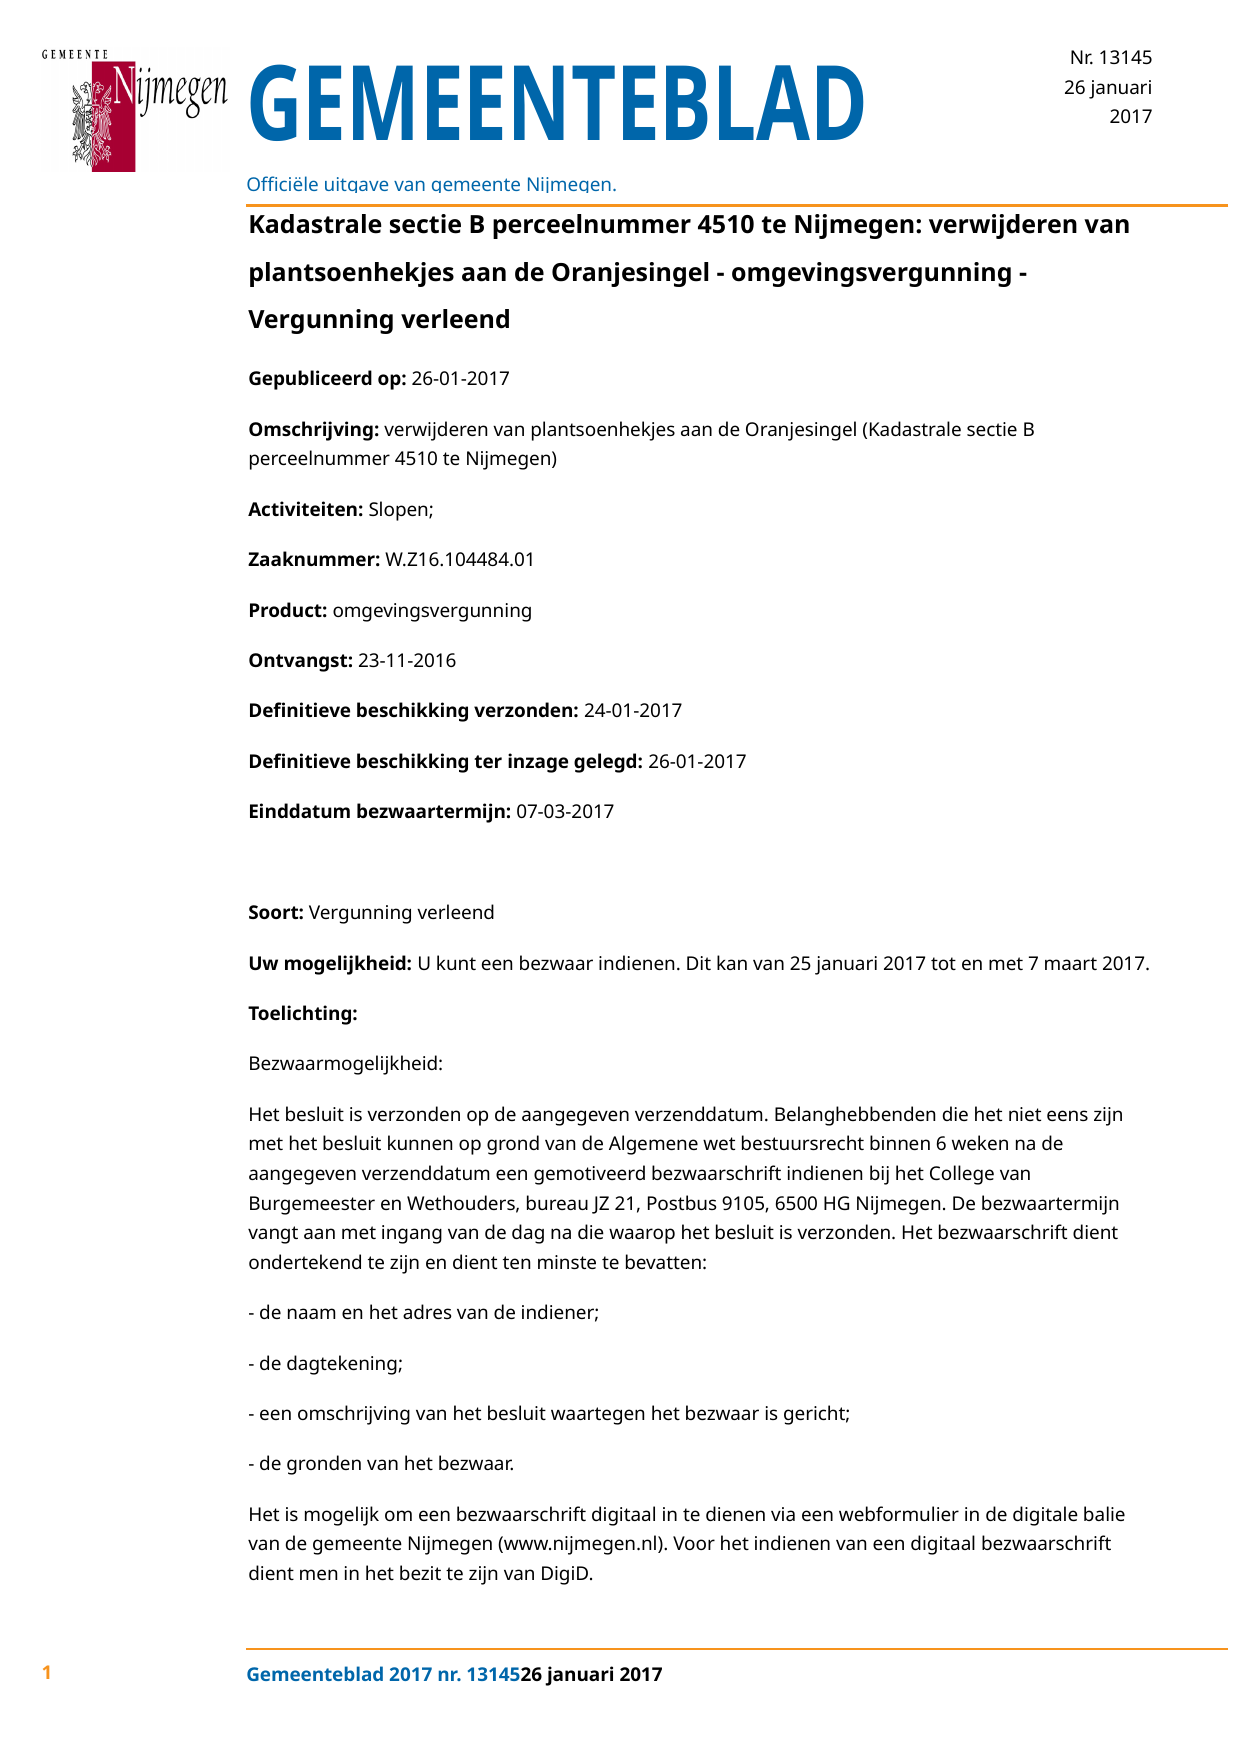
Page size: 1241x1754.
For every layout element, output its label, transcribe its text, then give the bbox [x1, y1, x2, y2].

text Het is mogelijk om een bezwaarschrift digitaal in te dienen via een webformulier in de digitale balie van de gemeente Nijmegen (www.nijmegen.nl). Voor het indienen van een digitaal bezwaarschrift dient men in het bezit te zijn van DigiD. [248, 1501, 1152, 1586]
text Kadastrale sectie B perceelnummer 4510 te Nijmegen: verwijderen van plantsoenhekjes aan de Oranjesingel - omgevingsvergunning - Vergunning verleend [248, 207, 1152, 336]
text Het besluit is verzonden op de aangegeven verzenddatum. Belanghebbenden die het niet eens zijn met het besluit kunnen op grond van de Algemene wet bestuursrecht binnen 6 weken na de aangegeven verzenddatum een gemotiveerd bezwaarschrift indienen bij het College van Burgemeester en Wethouders, bureau JZ 21, Postbus 9105, 6500 HG Nijmegen. De bezwaartermijn vangt aan met ingang van de dag na die waarop het besluit is verzonden. Het bezwaarschrift dient ondertekend te zijn en dient ten minste te bevatten: [248, 1101, 1152, 1274]
text Einddatum bezwaartermijn: 07-03-2017 [248, 798, 1152, 824]
text - de naam en het adres van de indiener; [248, 1299, 1152, 1325]
text Bezwaarmogelijkheid: [248, 1051, 1152, 1076]
text Definitieve beschikking verzonden: 24-01-2017 [248, 698, 1152, 723]
text Product: omgevingsvergunning [248, 597, 1152, 622]
text Omschrijving: verwijderen van plantsoenhekjes aan de Oranjesingel (Kadastrale sectie B perceelnummer 4510 te Nijmegen) [248, 416, 1152, 471]
text Uw mogelijkheid: U kunt een bezwaar indienen. Dit kan van 25 januari 2017 tot en met 7 maart 2017. [248, 950, 1152, 975]
text - een omschrijving van het besluit waartegen het bezwaar is gericht; [248, 1400, 1152, 1426]
text Definitieve beschikking ter inzage gelegd: 26-01-2017 [248, 748, 1152, 774]
text Ontvangst: 23-11-2016 [248, 647, 1152, 673]
text - de dagtekening; [248, 1350, 1152, 1375]
text Gepubliceerd op: 26-01-2017 [248, 366, 1152, 391]
text Soort: Vergunning verleend [248, 899, 1152, 925]
text Activiteiten: Slopen; [248, 496, 1152, 522]
picture [41, 47, 231, 172]
text Toelichting: [248, 1000, 1152, 1026]
text - de gronden van het bezwaar. [248, 1451, 1152, 1476]
text Zaaknummer: W.Z16.104484.01 [248, 546, 1152, 572]
